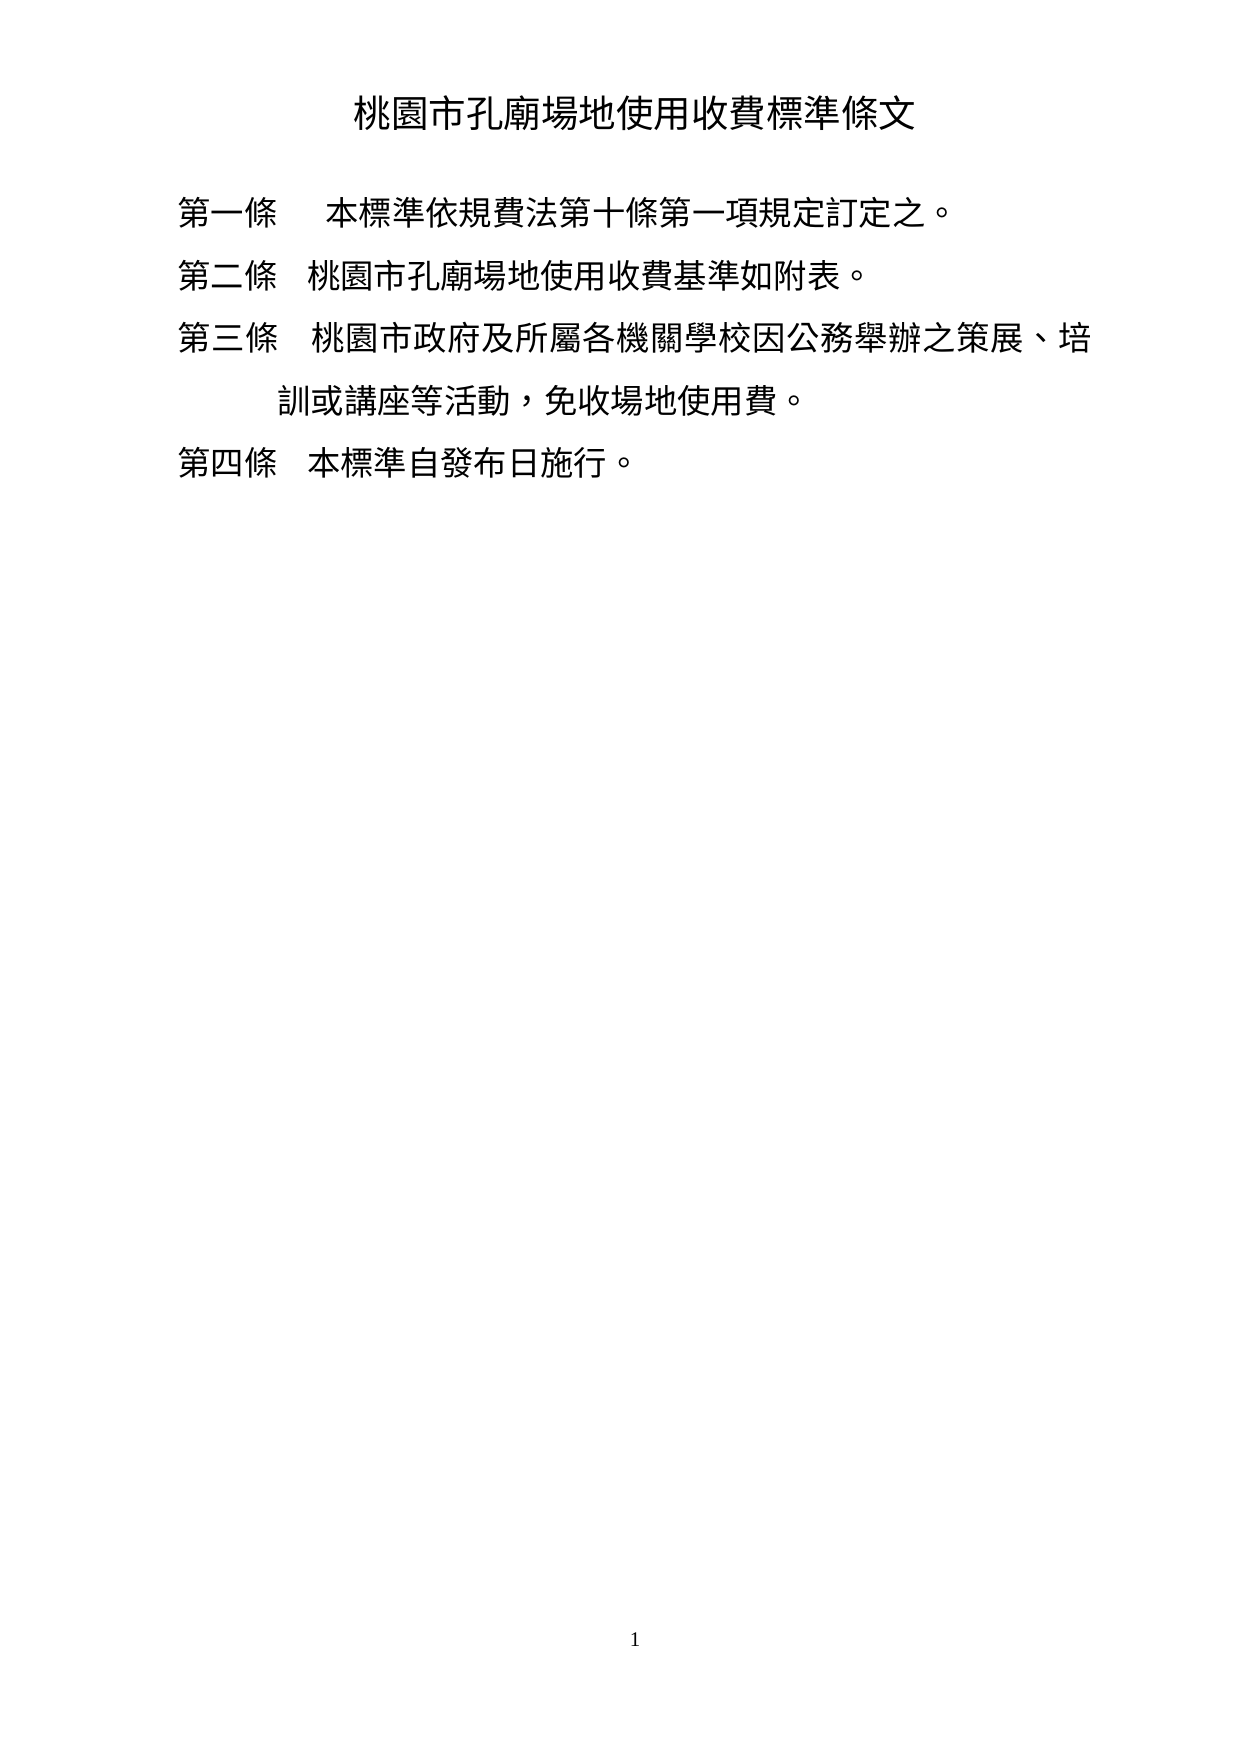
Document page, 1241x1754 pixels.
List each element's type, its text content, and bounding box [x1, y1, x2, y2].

text 第三條 桃園市政府及所屬各機關學校因公務舉辦之策展、培訓或講座等活動，免收場地使用費。 [177, 298, 1092, 423]
text 第二條 桃園市孔廟場地使用收費基準如附表。 [177, 235, 1092, 298]
text 第四條 本標準自發布日施行。 [177, 423, 1092, 485]
text 第一條 本標準依規費法第十條第一項規定訂定之。 [177, 173, 1092, 235]
text 桃園市孔廟場地使用收費標準條文 [177, 94, 1092, 135]
